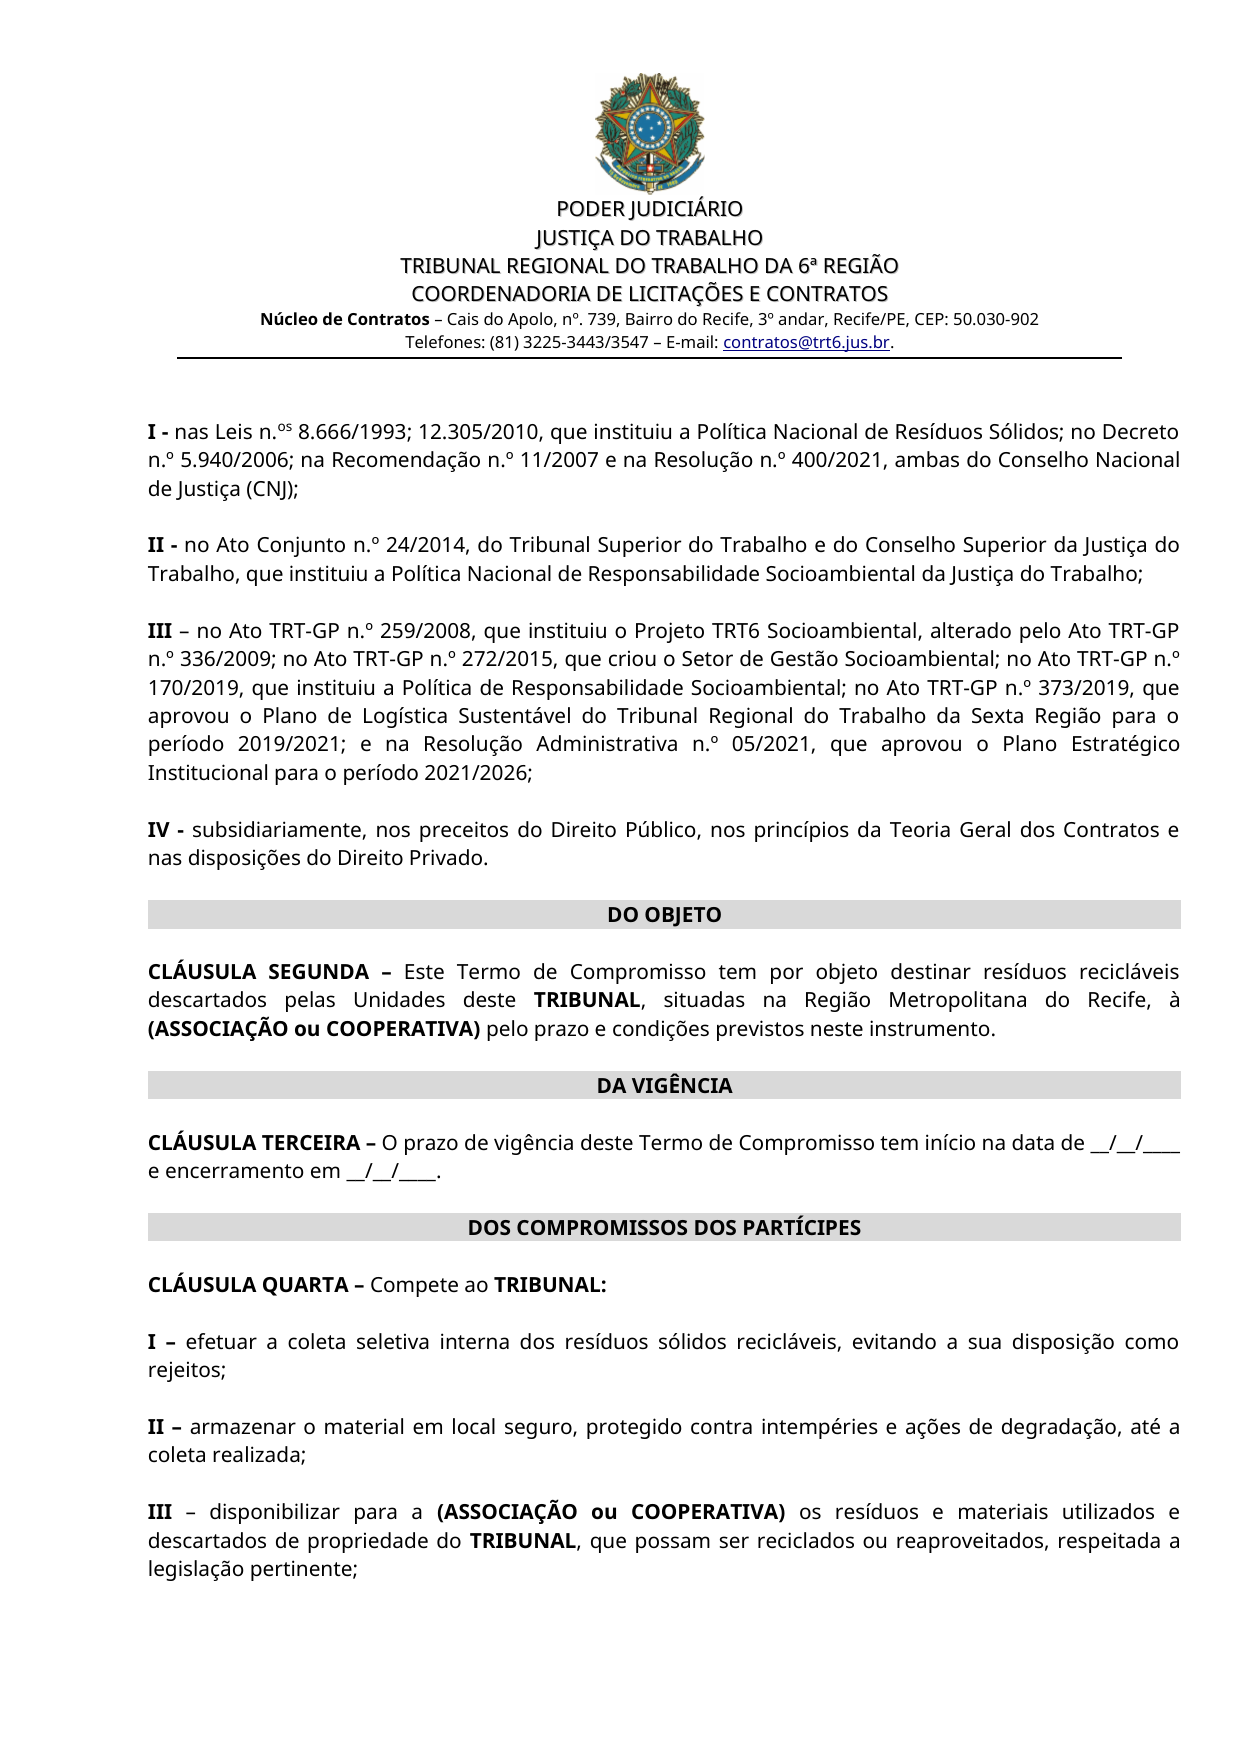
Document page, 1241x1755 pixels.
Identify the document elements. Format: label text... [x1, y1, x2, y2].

text III – disponibilizar para a (ASSOCIAÇÃO ou COOPERATIVA) os resíduos e materiais utilizados e descartados de propriedade do TRIBUNAL, que possam ser reciclados ou reaproveitados, respeitada a legislação pertinente; [148, 1497, 1181, 1583]
text DO OBJETO [148, 900, 1181, 929]
text II - no Ato Conjunto n.º 24/2014, do Tribunal Superior do Trabalho e do Conselho Superior da Justiça do Trabalho, que instituiu a Política Nacional de Responsabilidade Socioambiental da Justiça do Trabalho; [148, 531, 1181, 587]
text II – armazenar o material em local seguro, protegido contra intempéries e ações de degradação, até a coleta realizada; [148, 1412, 1181, 1469]
text I - nas Leis n.os 8.666/1993; 12.305/2010, que instituiu a Política Nacional de Resíduos Sólidos; no Decreto n.º 5.940/2006; na Recomendação n.º 11/2007 e na Resolução n.º 400/2021, ambas do Conselho Nacional de Justiça (CNJ); [148, 417, 1181, 502]
text DOS COMPROMISSOS DOS PARTÍCIPES [148, 1213, 1181, 1241]
text III – no Ato TRT-GP n.º 259/2008, que instituiu o Projeto TRT6 Socioambiental, alterado pelo Ato TRT-GP n.º 336/2009; no Ato TRT-GP n.º 272/2015, que criou o Setor de Gestão Socioambiental; no Ato TRT-GP n.º 170/2019, que instituiu a Política de Responsabilidade Socioambiental; no Ato TRT-GP n.º 373/2019, que aprovou o Plano de Logística Sustentável do Tribunal Regional do Trabalho da Sexta Região para o período 2019/2021; e na Resolução Administrativa n.º 05/2021, que aprovou o Plano Estratégico Institucional para o período 2021/2026; [148, 616, 1181, 786]
text IV - subsidiariamente, nos preceitos do Direito Público, nos princípios da Teoria Geral dos Contratos e nas disposições do Direito Privado. [148, 815, 1181, 872]
picture [595, 73, 705, 195]
text CLÁUSULA SEGUNDA – Este Termo de Compromisso tem por objeto destinar resíduos recicláveis descartados pelas Unidades deste TRIBUNAL, situadas na Região Metropolitana do Recife, à (ASSOCIAÇÃO ou COOPERATIVA) pelo prazo e condições previstos neste instrumento. [148, 957, 1181, 1042]
text DA VIGÊNCIA [148, 1071, 1181, 1099]
text I – efetuar a coleta seletiva interna dos resíduos sólidos recicláveis, evitando a sua disposição como rejeitos; [148, 1327, 1181, 1384]
text CLÁUSULA QUARTA – Compete ao TRIBUNAL: [148, 1270, 1181, 1298]
text CLÁUSULA TERCEIRA – O prazo de vigência deste Termo de Compromisso tem início na data de __/__/____ e encerramento em __/__/____. [148, 1128, 1181, 1184]
